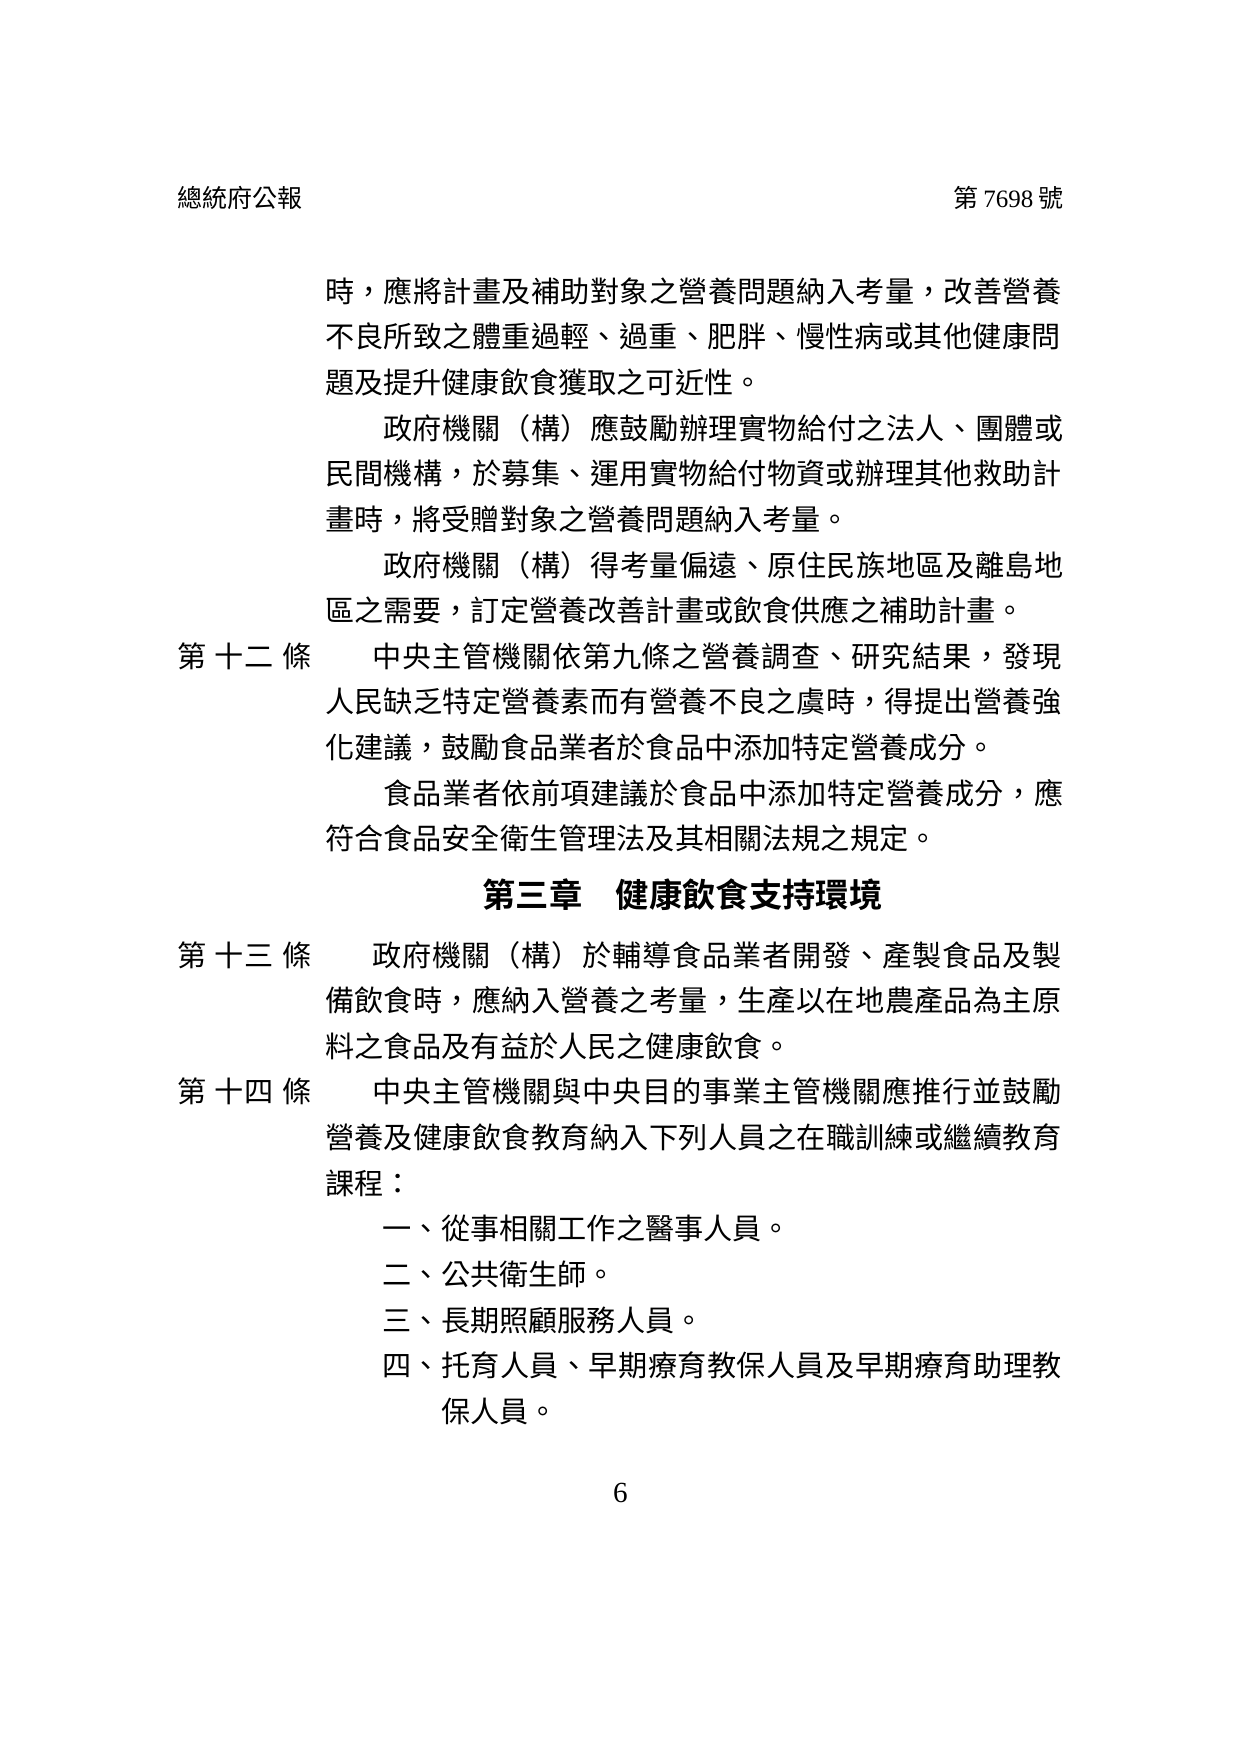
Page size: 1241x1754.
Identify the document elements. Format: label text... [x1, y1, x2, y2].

text 政府機關（構）應鼓勵辦理實物給付之法人、團體或民間機構，於募集、運用實物給付物資或辦理其他救助計畫時，將受贈對象之營養問題納入考量。 [325, 403, 1063, 539]
text 一、 從事相關工作之醫事人員。 [382, 1203, 1063, 1249]
text 食品業者依前項建議於食品中添加特定營養成分，應符合食品安全衛生管理法及其相關法規之規定。 [325, 768, 1063, 859]
text 四、 托育人員、早期療育教保人員及早期療育助理教保人員。 [382, 1340, 1063, 1431]
text 第 十四 條 中央主管機關與中央目的事業主管機關應推行並鼓勵營養及健康飲食教育納入下列人員之在職訓練或繼續教育課程： [177, 1066, 1063, 1203]
text 時，應將計畫及補助對象之營養問題納入考量，改善營養不良所致之體重過輕、過重、肥胖、慢性病或其他健康問題及提升健康飲食獲取之可近性。 [177, 266, 1063, 403]
text 第 十二 條 中央主管機關依第九條之營養調查、研究結果，發現人民缺乏特定營養素而有營養不良之虞時，得提出營養強化建議，鼓勵食品業者於食品中添加特定營養成分。 [177, 631, 1063, 768]
text 三、 長期照顧服務人員。 [382, 1294, 1063, 1340]
text 第 十三 條 政府機關（構）於輔導食品業者開發、產製食品及製備飲食時，應納入營養之考量，生產以在地農產品為主原料之食品及有益於人民之健康飲食。 [177, 929, 1063, 1066]
text 第三章 健康飲食支持環境 [482, 871, 1063, 917]
text 政府機關（構）得考量偏遠、原住民族地區及離島地區之需要，訂定營養改善計畫或飲食供應之補助計畫。 [325, 539, 1063, 631]
text 二、 公共衛生師。 [382, 1249, 1063, 1294]
